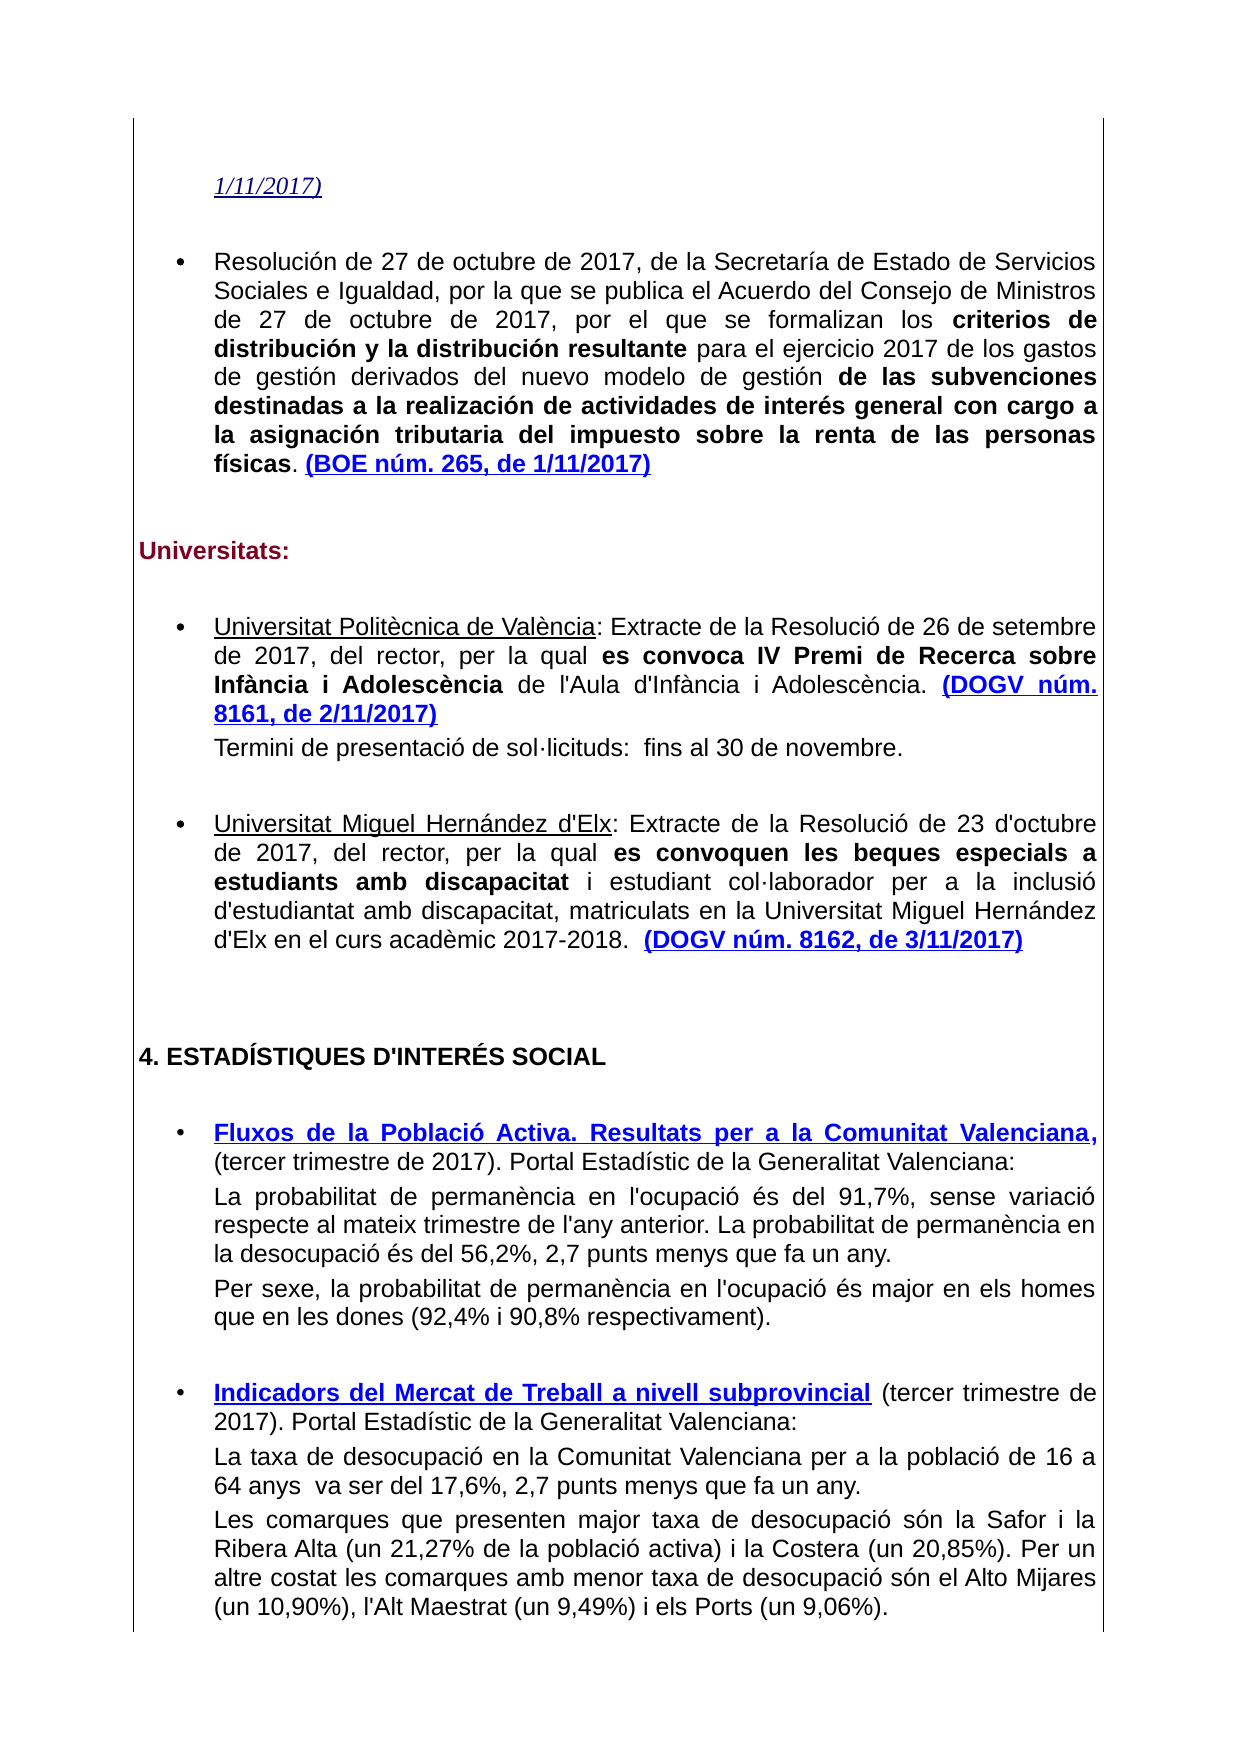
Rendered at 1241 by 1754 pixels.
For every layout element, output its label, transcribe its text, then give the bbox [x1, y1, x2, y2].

table_cell 1. INFORMACIÓ D'INTERÉS Lliurament dels Premis Rei Jaume I. Generalitat Valenciana: Per primera vegada en la història, en la present vint-i-novena edició, quatre dones han sigut premiades: Carmen Herrero Blanco (Economia), Anna M. Traveset Vilaginés (Medi ambient), Alicia Asín Pérez (Emprenedoria) i Susana Marcos Celestino (Noves Tecnologies). Taula redona 'Estat del benestar i drets socials'. Generalitat Valenciana, Diputació de València i Universitat de València: L'activitat se celebra dins del 'Congrés sobre l’autogovern del poble valencià: passat, present i futur'. Data: Dijous 9 de novembre, 12 h. Lloc: Sala Gregori Maians, Biblioteca de Ciències Socials de la Universitat de València. 'Se buscan familias': Campaña de fomento del acogimiento familiar. Ministerio de Sanidad, Servicios Sociales e Igualdad. 34ª Setmana Persones Majors. Ajuntament de València: Data: del 6 a l'11 de novembre. Lloc: Edifici de l’Antiga Tabaquera, València. XI Edició de Curtmetratges per la Igualtat. Institut Valencià de Cultura: Data: 10 de novembre. Lloc: Filmoteca de València. IX Convención de Dirigentes de ONG de Discapacidad, Confederación de Personas con Discapacidad Física y Orgánica de la Comunitat Valenciana, COCEMFE CV: Data: 10 de novembre. Lloc: Hotel Olympia, Alboraia. 2. INFORMES I ESTUDIS Informe de la Comisión para el análisis de la situación del Sistema de la Dependencia, de su sostenibilidad y de los actuales mecanismos de financiación, para evaluar su adecuación a las necesidades asociadas a la Dependencia. Ministerio de Sanidad, Servicios Sociales e Igualdad. ¿Influye la pobreza en la juventud en la pobreza en la etapa adulta? Un análisis para España. VV.AA. Revista Española Investigaciones Sociológicas, núm. 160, Centro de Investigaciones Sociológicas. Apoyando la participación real de las personas con discapacidad intelectual: una experiencia de investigación inclusiva sobre vida independiente. VV.AA. Revista Española de Discapacidad, vol. 5, núm 1. Balance anual de gestión de la renta mínima de inserción, 2016. Consejería de Políticas Sociales y Familia, Comunidad de Madrid. Igualtat de dones i homes a empreses i organitzacions: guia pràctica per diagnosticar-la. Departament de Treballs, Afers Socials i Famílies, Generalitat de Catalunya. Estudio sobre la situación laboral de la mujer inmigrante en España. Organización Internacional para los Migraciones. Adopción no es patología. Palacios, J. Revista Clínica Contemporánea, Colegio Oficial de Psicólogos de Madrid. 3. NORMATIVA EN MATÈRIA SOCIAL Administración General del Estado: Resolución de 27 de octubre de 2017, de la Secretaría de Estado de Servicios Sociales e Igualdad, por la que se publica el Acuerdo del Consejo de Ministros de 27 de octubre de 2017, por el que se formalizan los criterios de distribución y la distribución resultante para el ejercicio 2017 del crédito de 700.000 euros para el desarrollo de programas y la prestación de servicios que garanticen el derecho a la asistencia social integral a las víctimas de violencia de género, y del crédito de 2.000.000 de euros para programas de apoyo a víctimas de agresiones y/o abusos sexuales. (BOE núm. 265, de 1/11/2017) Resolución de 27 de octubre de 2017, de la Secretaría de Estado de Servicios Sociales e Igualdad, por la que se publica el Acuerdo del Consejo de Ministros de 27 de octubre de 2017, por el que se formalizan los criterios de distribución y la distribución resultante para el ejercicio 2017 de los gastos de gestión derivados del nuevo modelo de gestión de las subvenciones destinadas a la realización de actividades de interés general con cargo a la asignación tributaria del impuesto sobre la renta de las personas físicas. (BOE núm. 265, de 1/11/2017) Universitats: Universitat Politècnica de València: Extracte de la Resolució de 26 de setembre de 2017, del rector, per la qual es convoca IV Premi de Recerca sobre Infància i Adolescència de l'Aula d'Infància i Adolescència. (DOGV núm. 8161, de 2/11/2017) Termini de presentació de sol·licituds: fins al 30 de novembre. Universitat Miguel Hernández d'Elx: Extracte de la Resolució de 23 d'octubre de 2017, del rector, per la qual es convoquen les beques especials a estudiants amb discapacitat i estudiant col·laborador per a la inclusió d'estudiantat amb discapacitat, matriculats en la Universitat Miguel Hernández d'Elx en el curs acadèmic 2017-2018. (DOGV núm. 8162, de 3/11/2017) 4. ESTADÍSTIQUES D'INTERÉS SOCIAL Fluxos de la Població Activa. Resultats per a la Comunitat Valenciana, (tercer trimestre de 2017). Portal Estadístic de la Generalitat Valenciana: La probabilitat de permanència en l'ocupació és del 91,7%, sense variació respecte al mateix trimestre de l'any anterior. La probabilitat de permanència en la desocupació és del 56,2%, 2,7 punts menys que fa un any. Per sexe, la probabilitat de permanència en l'ocupació és major en els homes que en les dones (92,4% i 90,8% respectivament). Indicadors del Mercat de Treball a nivell subprovincial (tercer trimestre de 2017). Portal Estadístic de la Generalitat Valenciana: La taxa de desocupació en la Comunitat Valenciana per a la població de 16 a 64 anys va ser del 17,6%, 2,7 punts menys que fa un any. Les comarques que presenten major taxa de desocupació són la Safor i la Ribera Alta (un 21,27% de la població activa) i la Costera (un 20,85%). Per un altre costat les comarques amb menor taxa de desocupació són el Alto Mijares (un 10,90%), l'Alt Maestrat (un 9,49%) i els Ports (un 9,06%). Women earn on average 16 % less than men. Eurostat: La bretxa salarial de gènere oscil·la entre països des del 5,5% d'Itàlia i Luxemburg al 27% d'Estònia i 21-22%% d'Alemanya, Àustria, Regne Unit i República Txeca. Espanya registra una diferència del 19%. Per sectors, la professió amb una major bretxa salarial és la de gerents empresarials, amb una diferència del 23%, i la menor es dóna en comerç i administració, amb un 8%. Population ageing and rising inequality will hit younger generations hard. OCDE: L'accelerat envelliment de la població a Espanya portara que en 2050 hi haja 76 majors de 65 anys per cada 100 persones entre 20 i 64 anys, enfront de l'actual proporció de 30 cada 100. És a dir, la ràtio de dependència s'incrementarà 2,5 vegades. Els joves entre 30 i 34 anys seran els més afectats per aquesta tendència, ja que en els últims 30 anys la seua taxa d'ocupació i ingressos han crescut un 20% menys que els de el grup d'edat entre 60 i 64 anys. [134, 118, 1103, 1632]
